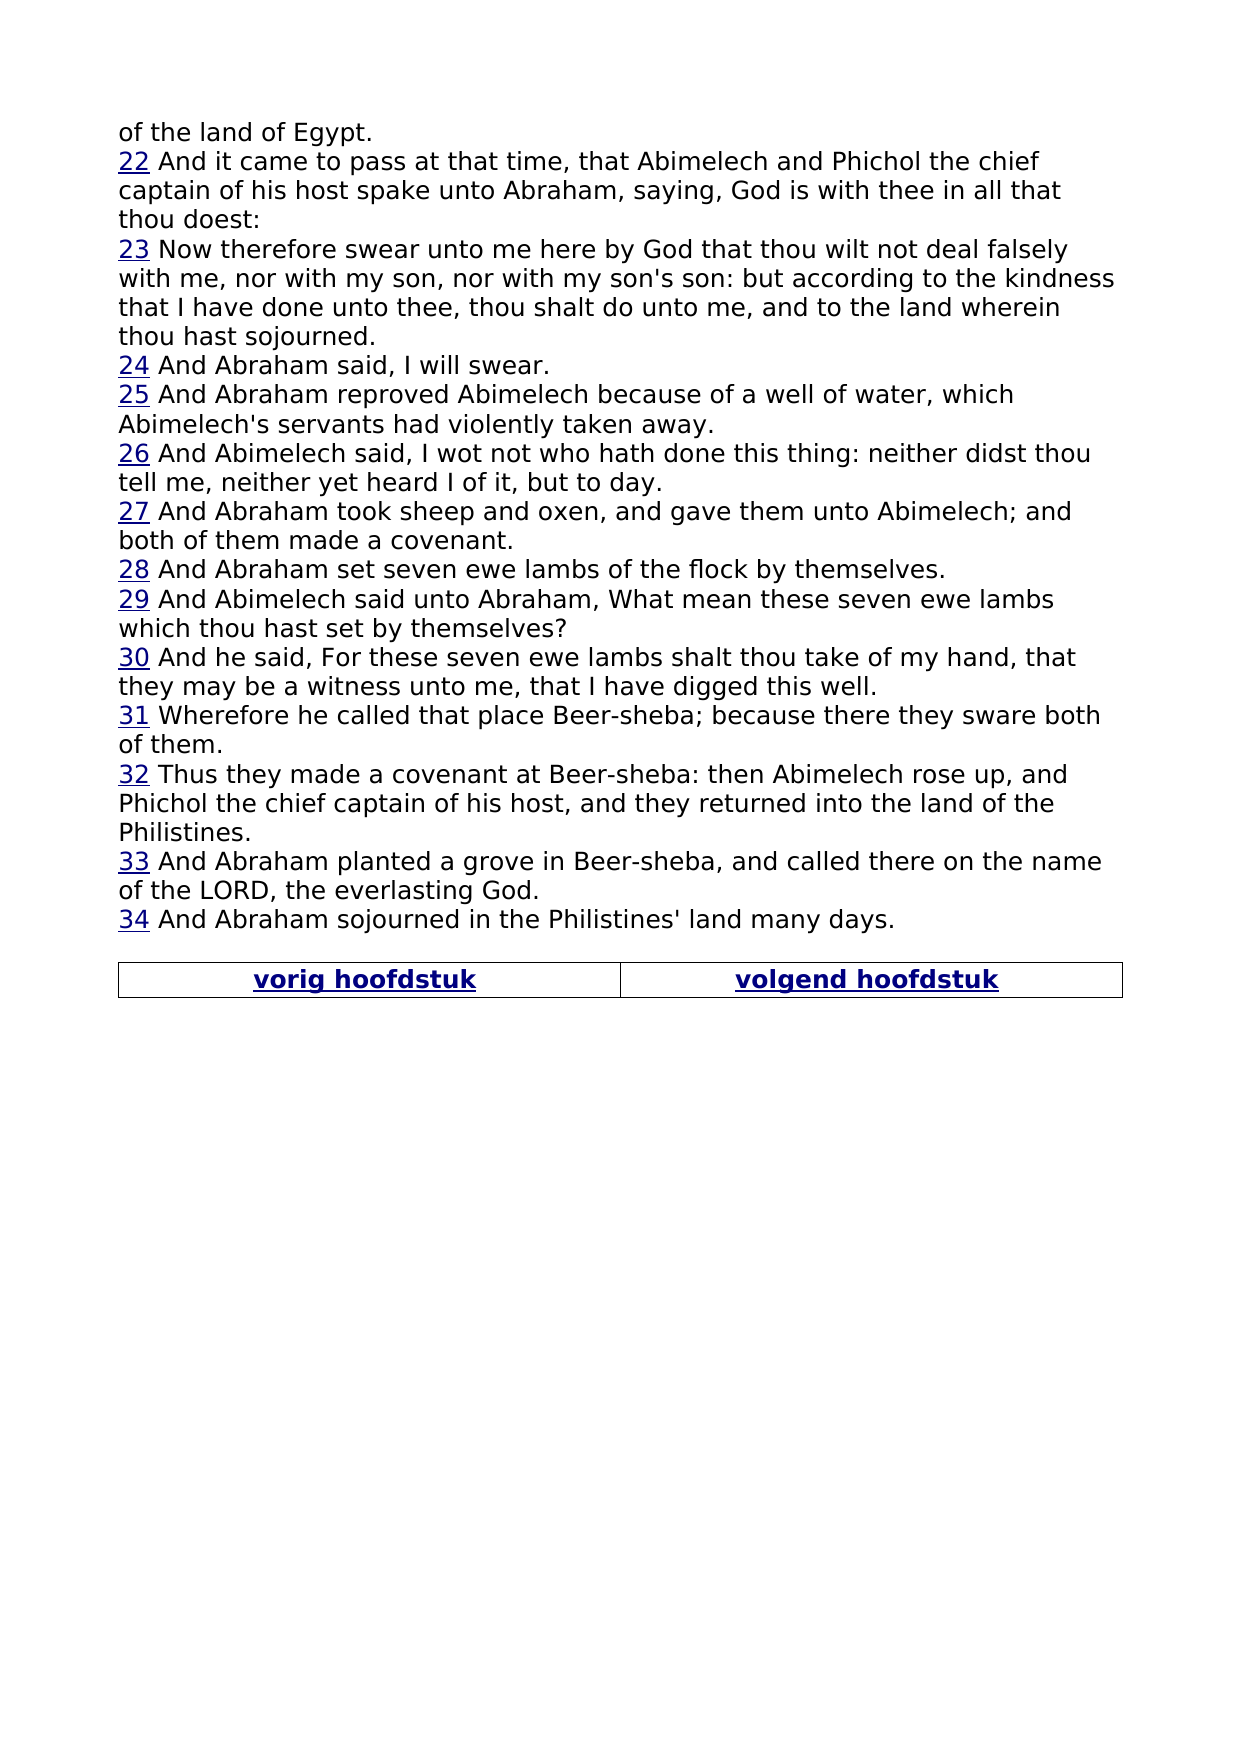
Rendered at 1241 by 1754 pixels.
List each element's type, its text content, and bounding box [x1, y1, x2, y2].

text of the land of Egypt. 22 And it came to pass at that time, that Abimelech and Phichol the chief captain of his host spake unto Abraham, saying, God is with thee in all that thou doest: 23 Now therefore swear unto me here by God that thou wilt not deal falsely with me, nor with my son, nor with my son's son: but according to the kindness that I have done unto thee, thou shalt do unto me, and to the land wherein thou hast sojourned. 24 And Abraham said, I will swear. 25 And Abraham reproved Abimelech because of a well of water, which Abimelech's servants had violently taken away. 26 And Abimelech said, I wot not who hath done this thing: neither didst thou tell me, neither yet heard I of it, but to day. 27 And Abraham took sheep and oxen, and gave them unto Abimelech; and both of them made a covenant. 28 And Abraham set seven ewe lambs of the flock by themselves. 29 And Abimelech said unto Abraham, What mean these seven ewe lambs which thou hast set by themselves? 30 And he said, For these seven ewe lambs shalt thou take of my hand, that they may be a witness unto me, that I have digged this well. 31 Wherefore he called that place Beer-sheba; because there they sware both of them. 32 Thus they made a covenant at Beer-sheba: then Abimelech rose up, and Phichol the chief captain of his host, and they returned into the land of the Philistines. 33 And Abraham planted a grove in Beer-sheba, and called there on the name of the LORD, the everlasting God. 34 And Abraham sojourned in the Philistines' land many days. [118, 118, 1122, 935]
table_header volgend hoofdstuk [621, 963, 1122, 997]
table_header vorig hoofdstuk [119, 963, 620, 997]
